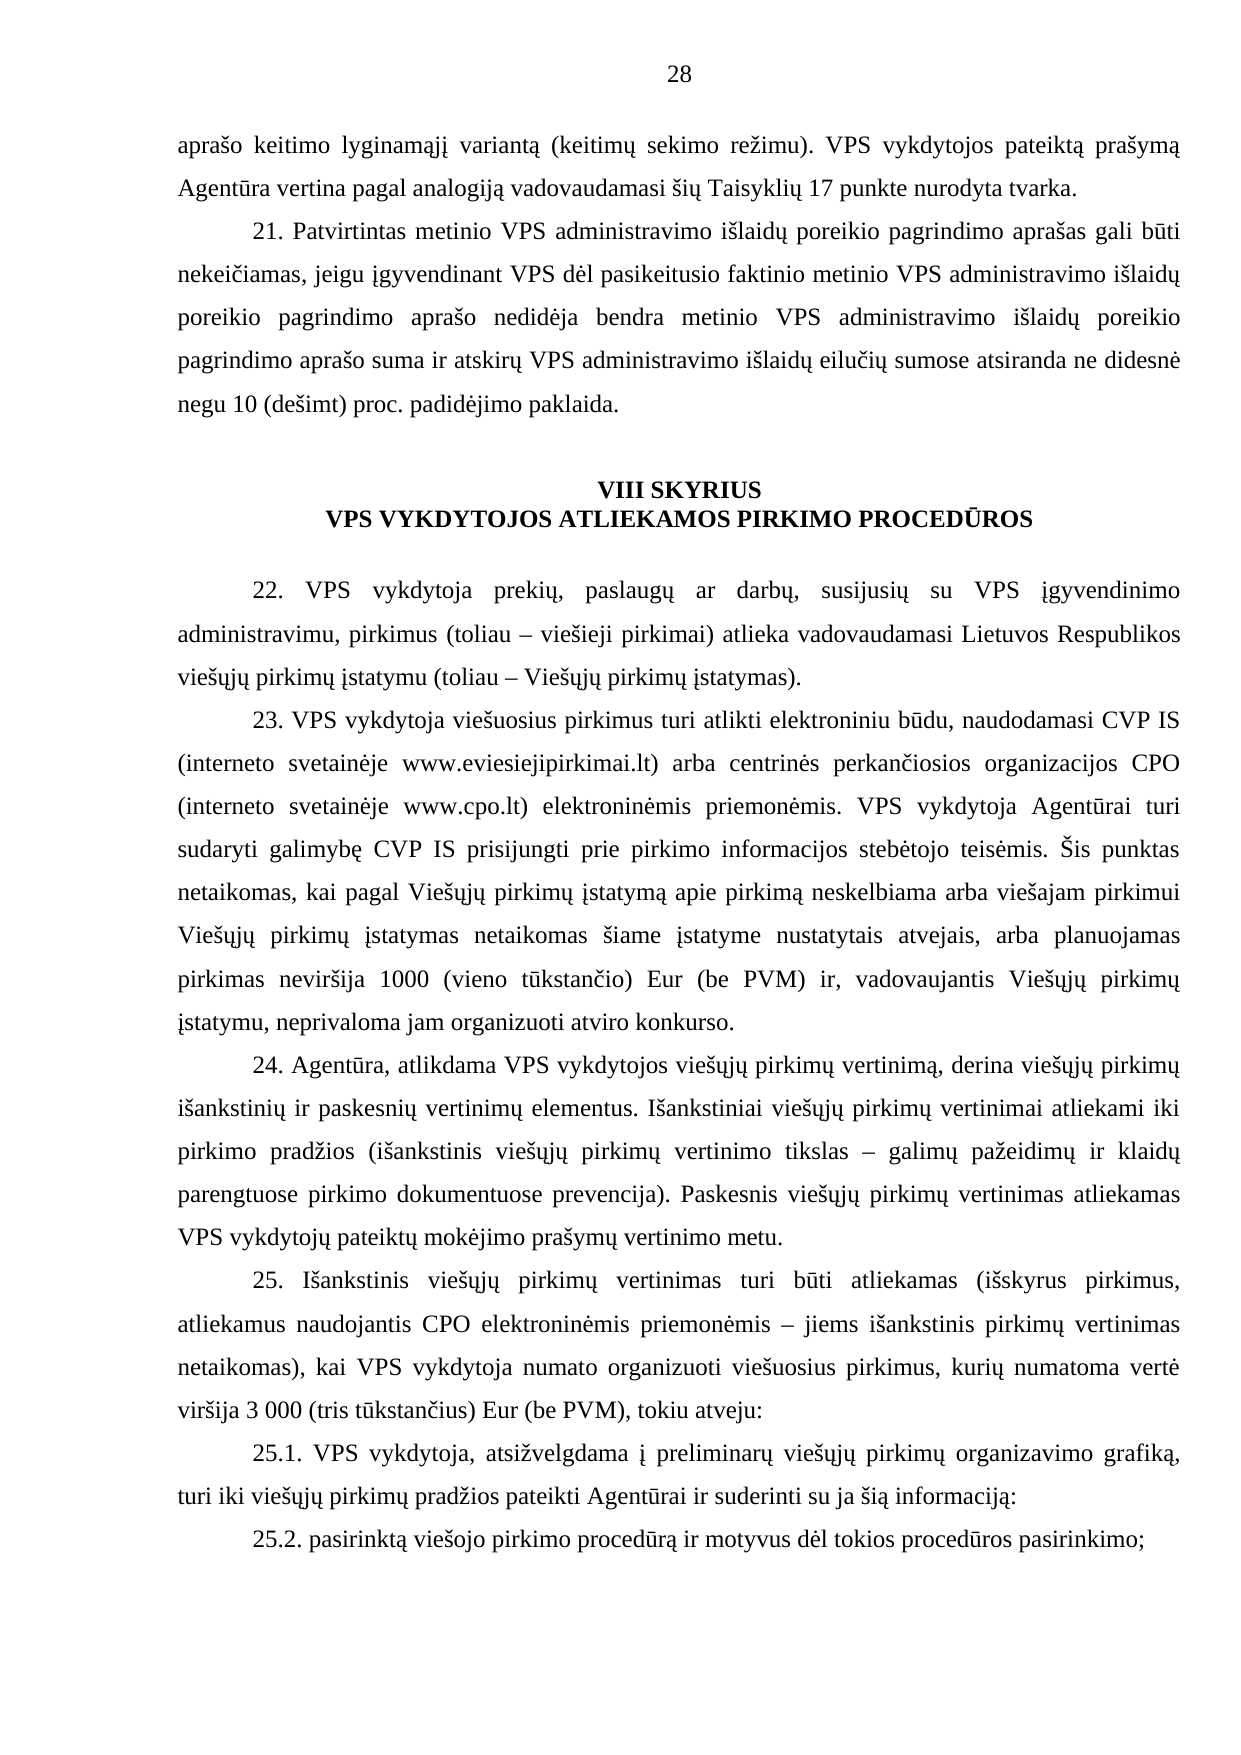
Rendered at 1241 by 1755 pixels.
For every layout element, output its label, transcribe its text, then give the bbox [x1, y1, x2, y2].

text 24. Agentūra, atlikdama VPS vykdytojos viešųjų pirkimų vertinimą, derina viešųjų pirkimų išankstinių ir paskesnių vertinimų elementus. Išankstiniai viešųjų pirkimų vertinimai atliekami iki pirkimo pradžios (išankstinis viešųjų pirkimų vertinimo tikslas – galimų pažeidimų ir klaidų parengtuose pirkimo dokumentuose prevencija). Paskesnis viešųjų pirkimų vertinimas atliekamas VPS vykdytojų pateiktų mokėjimo prašymų vertinimo metu. [177, 1050, 1181, 1251]
text 25. Išankstinis viešųjų pirkimų vertinimas turi būti atliekamas (išskyrus pirkimus, atliekamus naudojantis CPO elektroninėmis priemonėmis – jiems išankstinis pirkimų vertinimas netaikomas), kai VPS vykdytoja numato organizuoti viešuosius pirkimus, kurių numatoma vertė viršija 3 000 (tris tūkstančius) Eur (be PVM), tokiu atveju: [177, 1266, 1181, 1424]
text 25.2. pasirinktą viešojo pirkimo procedūrą ir motyvus dėl tokios procedūros pasirinkimo; [177, 1524, 1181, 1553]
text 22. VPS vykdytoja prekių, paslaugų ar darbų, susijusių su VPS įgyvendinimo administravimu, pirkimus (toliau – viešieji pirkimai) atlieka vadovaudamasi Lietuvos Respublikos viešųjų pirkimų įstatymu (toliau – Viešųjų pirkimų įstatymas). [177, 576, 1181, 691]
text 21. Patvirtintas metinio VPS administravimo išlaidų poreikio pagrindimo aprašas gali būti nekeičiamas, jeigu įgyvendinant VPS dėl pasikeitusio faktinio metinio VPS administravimo išlaidų poreikio pagrindimo aprašo nedidėja bendra metinio VPS administravimo išlaidų poreikio pagrindimo aprašo suma ir atskirų VPS administravimo išlaidų eilučių sumose atsiranda ne didesnė negu 10 (dešimt) proc. padidėjimo paklaida. [177, 216, 1181, 417]
text VIII SKYRIUS [177, 475, 1181, 504]
text aprašo keitimo lyginamąjį variantą (keitimų sekimo režimu). VPS vykdytojos pateiktą prašymą Agentūra vertina pagal analogiją vadovaudamasi šių Taisyklių 17 punkte nurodyta tvarka. [177, 130, 1181, 202]
text VPS VYKDYTOJOS ATLIEKAMOS PIRKIMO PROCEDŪROS [177, 504, 1181, 532]
text 23. VPS vykdytoja viešuosius pirkimus turi atlikti elektroniniu būdu, naudodamasi CVP IS (interneto svetainėje www.eviesiejipirkimai.lt) arba centrinės perkančiosios organizacijos CPO (interneto svetainėje www.cpo.lt) elektroninėmis priemonėmis. VPS vykdytoja Agentūrai turi sudaryti galimybę CVP IS prisijungti prie pirkimo informacijos stebėtojo teisėmis. Šis punktas netaikomas, kai pagal Viešųjų pirkimų įstatymą apie pirkimą neskelbiama arba viešajam pirkimui Viešųjų pirkimų įstatymas netaikomas šiame įstatyme nustatytais atvejais, arba planuojamas pirkimas neviršija 1000 (vieno tūkstančio) Eur (be PVM) ir, vadovaujantis Viešųjų pirkimų įstatymu, neprivaloma jam organizuoti atviro konkurso. [177, 705, 1181, 1036]
text 25.1. VPS vykdytoja, atsižvelgdama į preliminarų viešųjų pirkimų organizavimo grafiką, turi iki viešųjų pirkimų pradžios pateikti Agentūrai ir suderinti su ja šią informaciją: [177, 1438, 1181, 1510]
